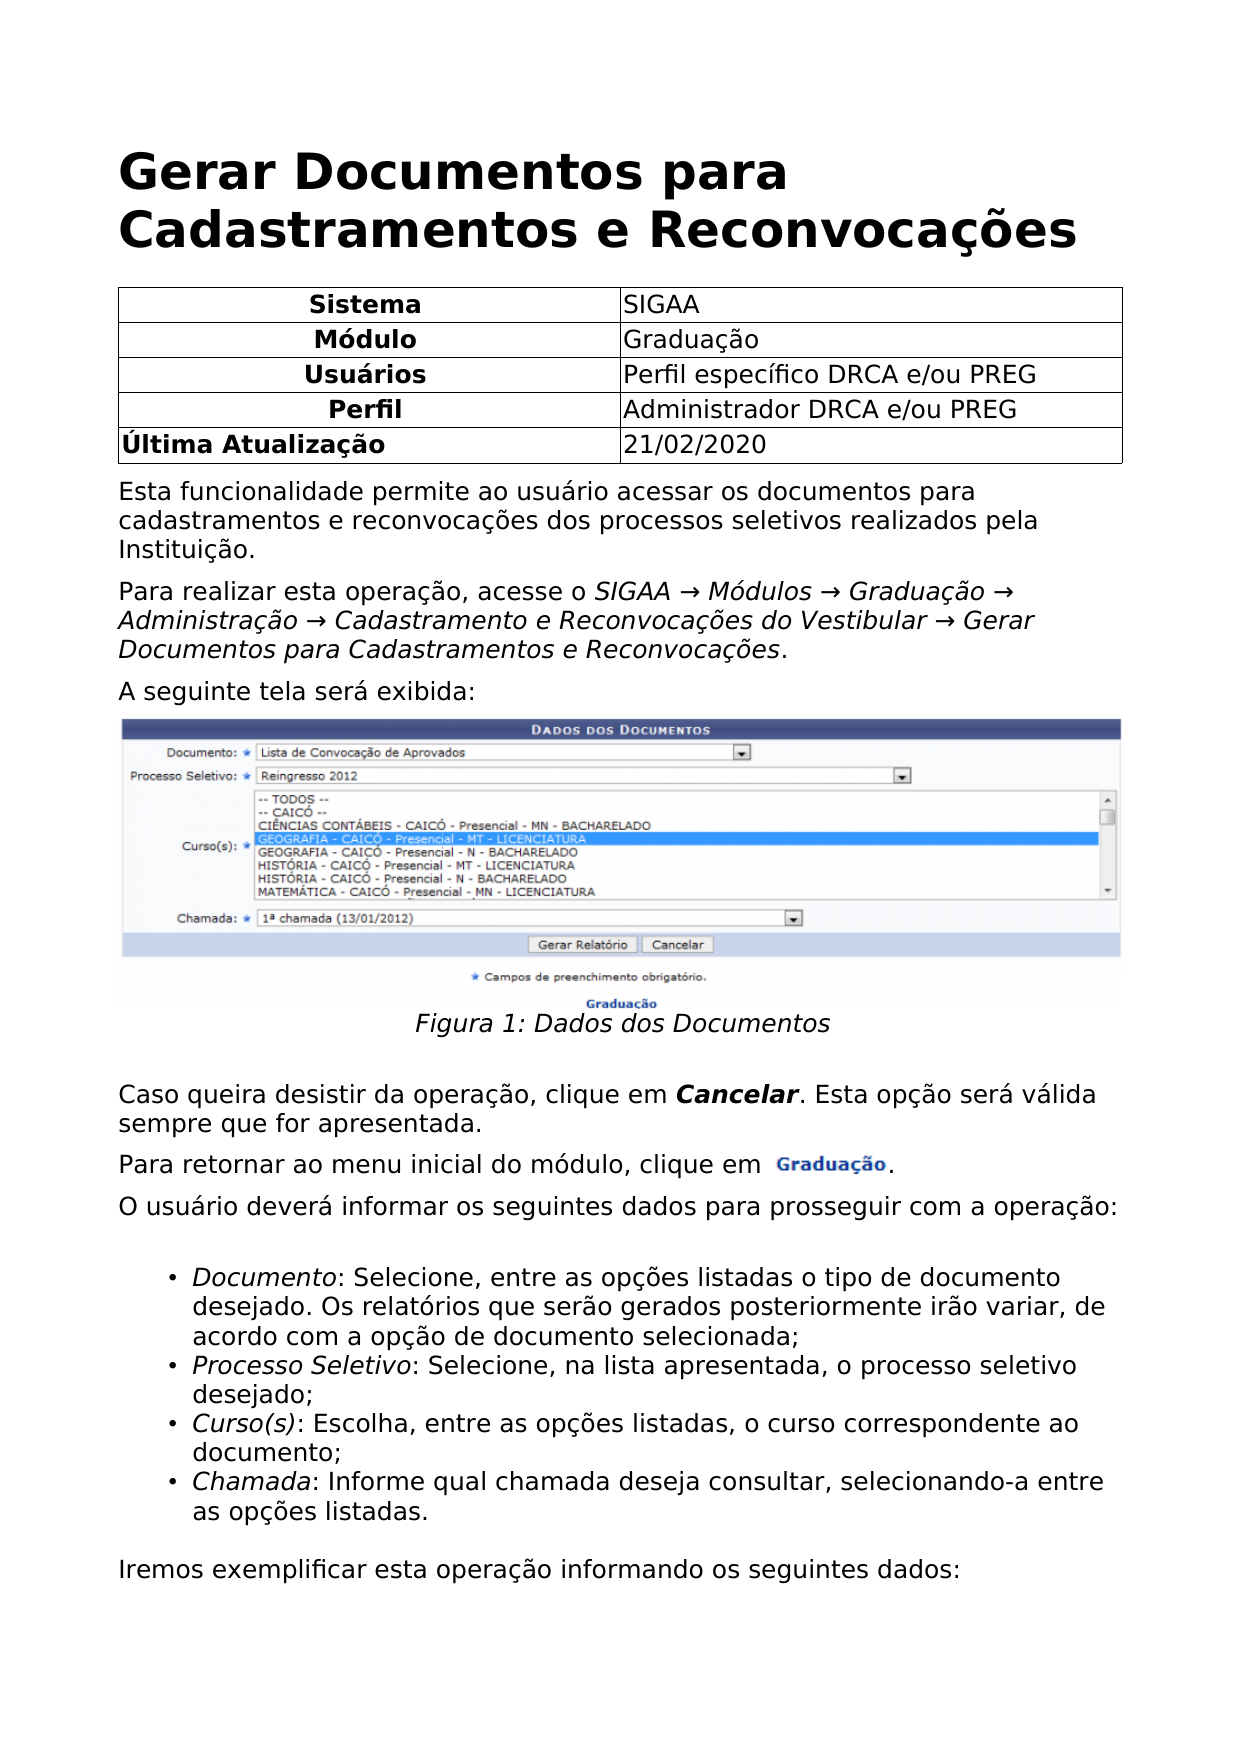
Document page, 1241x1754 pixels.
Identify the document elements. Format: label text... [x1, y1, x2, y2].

table_cell Última Atualização [119, 428, 620, 462]
table_cell Perfil [119, 393, 620, 427]
text Esta funcionalidade permite ao usuário acessar os documentos para cadastramentos e reconvocações dos processos seletivos realizados pela Instituição. [118, 477, 1122, 565]
text O usuário deverá informar os seguintes dados para prosseguir com a operação: [118, 1192, 1122, 1221]
table_cell Graduação [621, 323, 1122, 357]
text Caso queira desistir da operação, clique em Cancelar. Esta opção será válida sempre que for apresentada. [118, 1080, 1122, 1138]
table_cell Módulo [119, 323, 620, 357]
list Documento: Selecione, entre as opções listadas o tipo de documento desejado. Os relatórios que serão gerados posteriormente irão variar, de acordo com a opção de documento selecionada; [177, 1263, 1122, 1351]
list Curso(s): Escolha, entre as opções listadas, o curso correspondente ao documento; [177, 1409, 1122, 1468]
table_header SIGAA [621, 288, 1122, 322]
picture [118, 718, 1123, 1009]
table_cell Usuários [119, 358, 620, 392]
subtitle Gerar Documentos para Cadastramentos e Reconvocações [118, 143, 1122, 259]
list Processo Seletivo: Selecione, na lista apresentada, o processo seletivo desejado; [177, 1351, 1122, 1409]
table_cell Perfil específico DRCA e/ou PREG [621, 358, 1122, 392]
table_cell Administrador DRCA e/ou PREG [621, 393, 1122, 427]
text A seguinte tela será exibida: [118, 677, 1122, 706]
list Chamada: Informe qual chamada deseja consultar, selecionando-a entre as opções listadas. [177, 1468, 1122, 1526]
text Iremos exemplificar esta operação informando os seguintes dados: [118, 1555, 1122, 1584]
text Para retornar ao menu inicial do módulo, clique em . [118, 1151, 1122, 1180]
table_cell 21/02/2020 [621, 428, 1122, 462]
picture [770, 1153, 888, 1174]
text Figura 1: Dados dos Documentos [118, 1009, 1122, 1038]
text Para realizar esta operação, acesse o SIGAA → Módulos → Graduação → Administração → Cadastramento e Reconvocações do Vestibular → Gerar Documentos para Cadastramentos e Reconvocações. [118, 577, 1122, 665]
table_header Sistema [119, 288, 620, 322]
